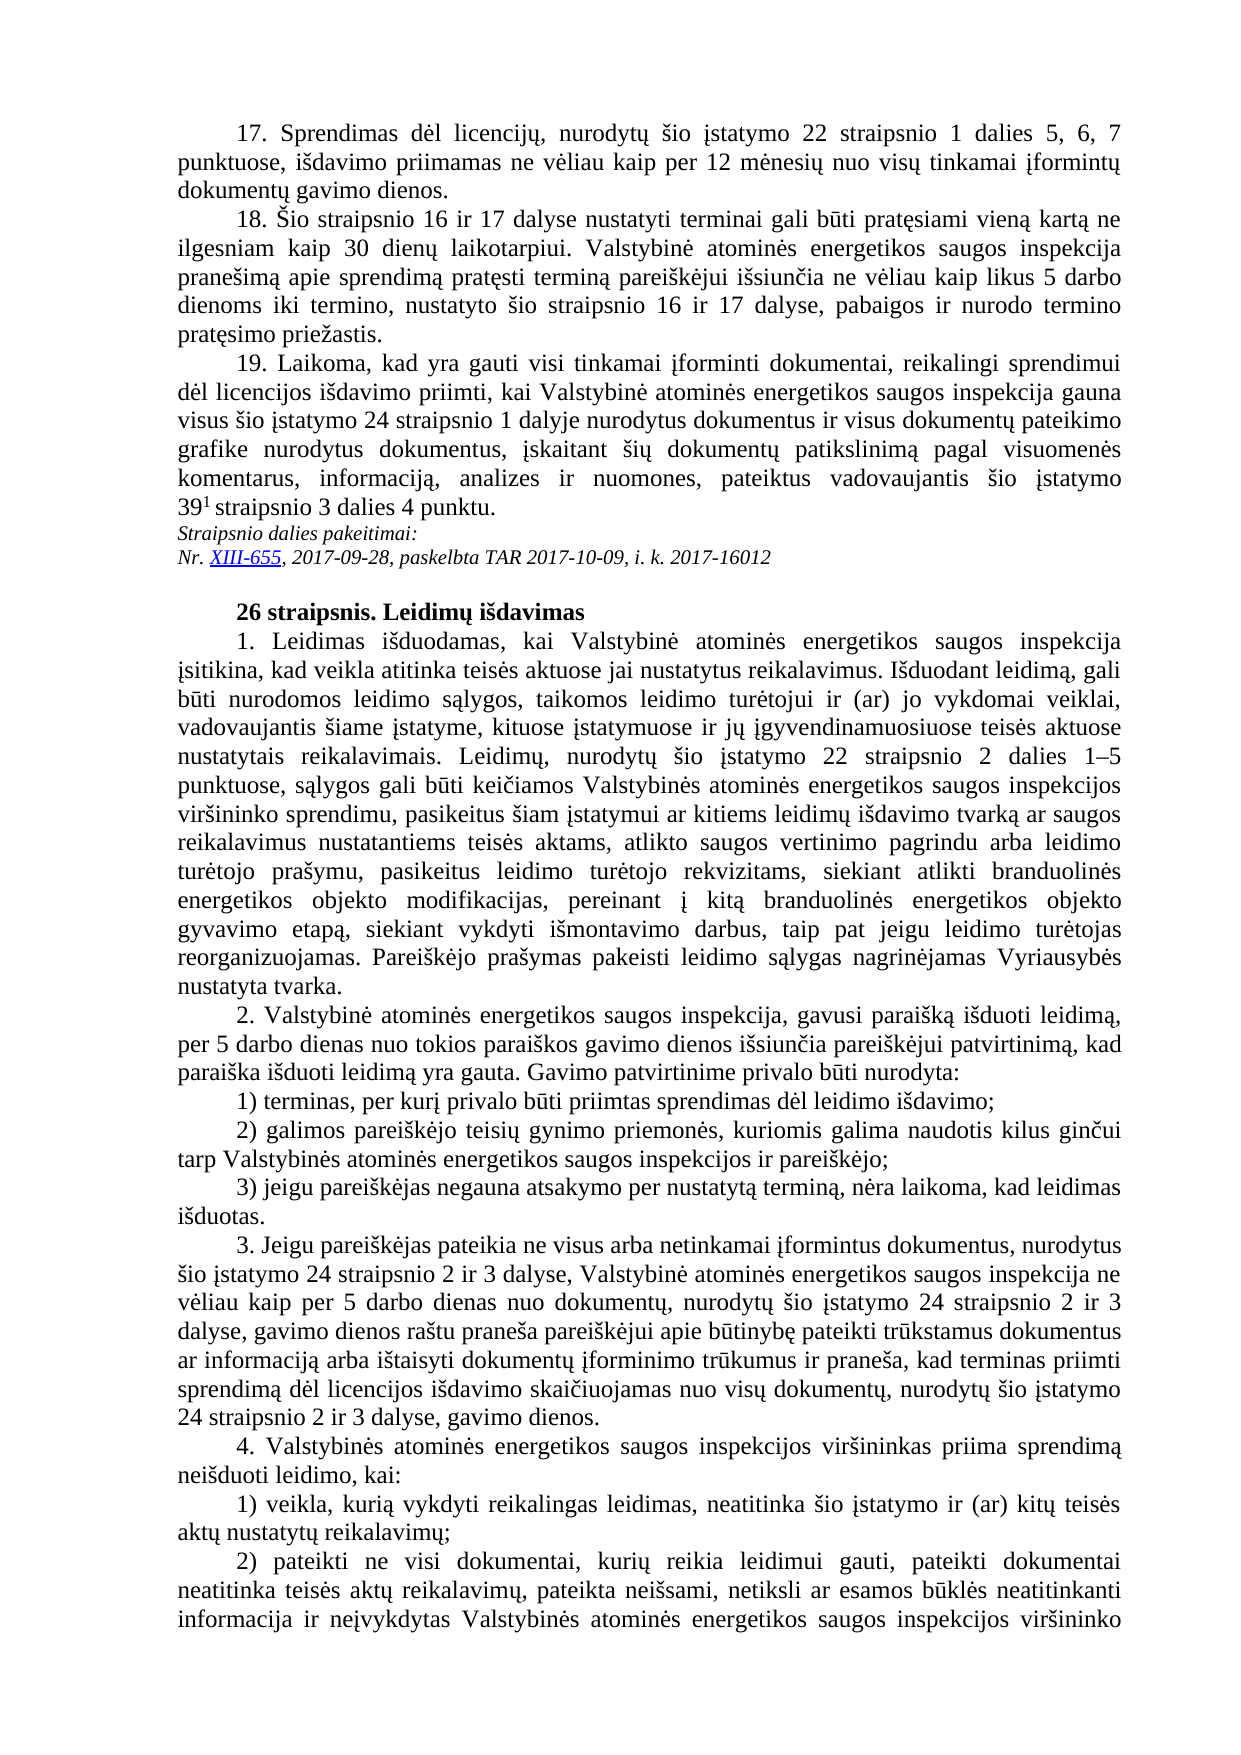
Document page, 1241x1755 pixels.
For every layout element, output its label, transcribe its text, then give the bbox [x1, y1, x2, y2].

text 3) jeigu pareiškėjas negauna atsakymo per nustatytą terminą, nėra laikoma, kad leidimas išduotas. [177, 1172, 1122, 1230]
text 26 straipsnis. Leidimų išdavimas [177, 597, 1122, 626]
text 19. Laikoma, kad yra gauti visi tinkamai įforminti dokumentai, reikalingi sprendimui dėl licencijos išdavimo priimti, kai Valstybinė atominės energetikos saugos inspekcija gauna visus šio įstatymo 24 straipsnio 1 dalyje nurodytus dokumentus ir visus dokumentų pateikimo grafike nurodytus dokumentus, įskaitant šių dokumentų patikslinimą pagal visuomenės komentarus, informaciją, analizes ir nuomones, pateiktus vadovaujantis šio įstatymo 391 straipsnio 3 dalies 4 punktu. [177, 348, 1122, 521]
text 4. Valstybinės atominės energetikos saugos inspekcijos viršininkas priima sprendimą neišduoti leidimo, kai: [177, 1431, 1122, 1489]
text 1) veikla, kurią vykdyti reikalingas leidimas, neatitinka šio įstatymo ir (ar) kitų teisės aktų nustatytų reikalavimų; [177, 1489, 1122, 1546]
text 18. Šio straipsnio 16 ir 17 dalyse nustatyti terminai gali būti pratęsiami vieną kartą ne ilgesniam kaip 30 dienų laikotarpiui. Valstybinė atominės energetikos saugos inspekcija pranešimą apie sprendimą pratęsti terminą pareiškėjui išsiunčia ne vėliau kaip likus 5 darbo dienoms iki termino, nustatyto šio straipsnio 16 ir 17 dalyse, pabaigos ir nurodo termino pratęsimo priežastis. [177, 204, 1122, 348]
text 1) terminas, per kurį privalo būti priimtas sprendimas dėl leidimo išdavimo; [177, 1086, 1122, 1115]
text Straipsnio dalies pakeitimai: [177, 521, 1122, 545]
text 1. Leidimas išduodamas, kai Valstybinė atominės energetikos saugos inspekcija įsitikina, kad veikla atitinka teisės aktuose jai nustatytus reikalavimus. Išduodant leidimą, gali būti nurodomos leidimo sąlygos, taikomos leidimo turėtojui ir (ar) jo vykdomai veiklai, vadovaujantis šiame įstatyme, kituose įstatymuose ir jų įgyvendinamuosiuose teisės aktuose nustatytais reikalavimais. Leidimų, nurodytų šio įstatymo 22 straipsnio 2 dalies 1–5 punktuose, sąlygos gali būti keičiamos Valstybinės atominės energetikos saugos inspekcijos viršininko sprendimu, pasikeitus šiam įstatymui ar kitiems leidimų išdavimo tvarką ar saugos reikalavimus nustatantiems teisės aktams, atlikto saugos vertinimo pagrindu arba leidimo turėtojo prašymu, pasikeitus leidimo turėtojo rekvizitams, siekiant atlikti branduolinės energetikos objekto modifikacijas, pereinant į kitą branduolinės energetikos objekto gyvavimo etapą, siekiant vykdyti išmontavimo darbus, taip pat jeigu leidimo turėtojas reorganizuojamas. Pareiškėjo prašymas pakeisti leidimo sąlygas nagrinėjamas Vyriausybės nustatyta tvarka. [177, 626, 1122, 1000]
text 2) galimos pareiškėjo teisių gynimo priemonės, kuriomis galima naudotis kilus ginčui tarp Valstybinės atominės energetikos saugos inspekcijos ir pareiškėjo; [177, 1115, 1122, 1172]
text Nr. XIII-655, 2017-09-28, paskelbta TAR 2017-10-09, i. k. 2017-16012 [177, 545, 1122, 569]
text 3. Jeigu pareiškėjas pateikia ne visus arba netinkamai įformintus dokumentus, nurodytus šio įstatymo 24 straipsnio 2 ir 3 dalyse, Valstybinė atominės energetikos saugos inspekcija ne vėliau kaip per 5 darbo dienas nuo dokumentų, nurodytų šio įstatymo 24 straipsnio 2 ir 3 dalyse, gavimo dienos raštu praneša pareiškėjui apie būtinybę pateikti trūkstamus dokumentus ar informaciją arba ištaisyti dokumentų įforminimo trūkumus ir praneša, kad terminas priimti sprendimą dėl licencijos išdavimo skaičiuojamas nuo visų dokumentų, nurodytų šio įstatymo 24 straipsnio 2 ir 3 dalyse, gavimo dienos. [177, 1230, 1122, 1431]
text 2. Valstybinė atominės energetikos saugos inspekcija, gavusi paraišką išduoti leidimą, per 5 darbo dienas nuo tokios paraiškos gavimo dienos išsiunčia pareiškėjui patvirtinimą, kad paraiška išduoti leidimą yra gauta. Gavimo patvirtinime privalo būti nurodyta: [177, 1000, 1122, 1086]
text 2) pateikti ne visi dokumentai, kurių reikia leidimui gauti, pateikti dokumentai neatitinka teisės aktų reikalavimų, pateikta neišsami, netiksli ar esamos būklės neatitinkanti informacija ir neįvykdytas Valstybinės atominės energetikos saugos inspekcijos viršininko [177, 1546, 1122, 1632]
text 17. Sprendimas dėl licencijų, nurodytų šio įstatymo 22 straipsnio 1 dalies 5, 6, 7 punktuose, išdavimo priimamas ne vėliau kaip per 12 mėnesių nuo visų tinkamai įformintų dokumentų gavimo dienos. [177, 118, 1122, 204]
